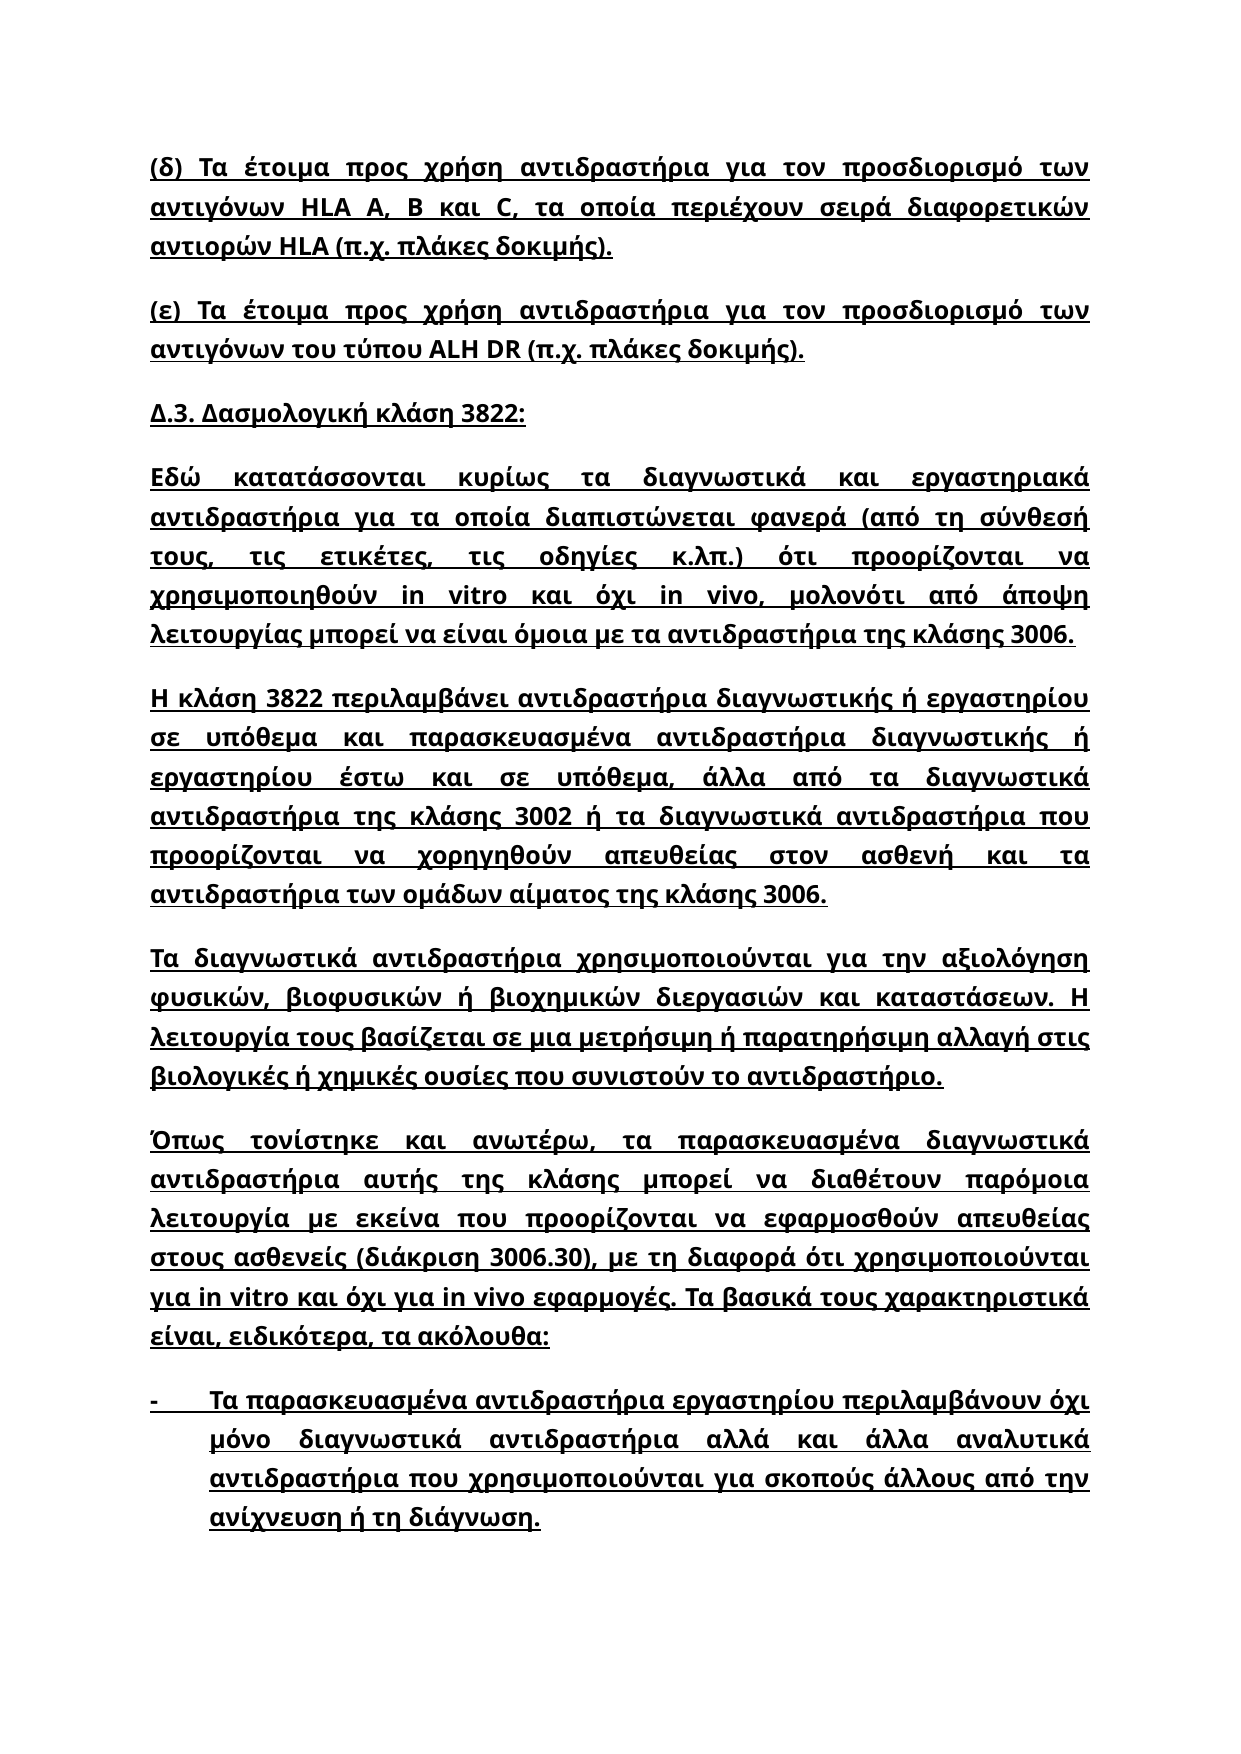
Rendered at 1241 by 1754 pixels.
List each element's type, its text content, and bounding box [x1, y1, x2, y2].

text εργαστηρίου έστω και σε υπόθεμα, άλλα από τα διαγνωστικά [150, 751, 1090, 788]
text αντιδραστήρια των ομάδων αίματος της κλάσης 3006. [150, 868, 1090, 911]
text σε υπόθεμα και παρασκευασμένα αντιδραστήρια διαγνωστικής ή [150, 712, 1090, 749]
text αντιγόνων HLA A, B και C, τα οποία περιέχουν σειρά διαφορετικών [150, 181, 1090, 218]
text (δ) Τα έτοιμα προς χρήση αντιδραστήρια για τον προσδιορισμό των [150, 150, 1090, 179]
text Εδώ κατατάσσονται κυρίως τα διαγνωστικά και εργαστηριακά [150, 460, 1090, 489]
text στους ασθενείς (διάκριση 3006.30), με τη διαφορά ότι χρησιμοποιούνται [150, 1232, 1090, 1269]
text χρησιμοποιηθούν in vitro και όχι in vivo, μολονότι από άποψη [150, 569, 1090, 606]
text αντιορών HLA (π.χ. πλάκες δοκιμής). [150, 220, 1090, 262]
text Δ.3. Δασμολογική κλάση 3822: [150, 396, 1090, 430]
text προορίζονται να χορηγηθούν απευθείας στον ασθενή και τα [150, 829, 1090, 866]
text λειτουργία τους βασίζεται σε μια μετρήσιμη ή παρατηρήσιμη αλλαγή στις [150, 1011, 1090, 1048]
text λειτουργία με εκείνα που προορίζονται να εφαρμοσθούν απευθείας [150, 1192, 1090, 1230]
text βιολογικές ή χημικές ουσίες που συνιστούν το αντιδραστήριο. [150, 1050, 1090, 1092]
text Όπως τονίστηκε και ανωτέρω, τα παρασκευασμένα διαγνωστικά [150, 1122, 1090, 1151]
text αντιδραστήρια της κλάσης 3002 ή τα διαγνωστικά αντιδραστήρια που [150, 790, 1090, 827]
text Η κλάση 3822 περιλαμβάνει αντιδραστήρια διαγνωστικής ή εργαστηρίου [150, 681, 1090, 710]
text αντιδραστήρια αυτής της κλάσης μπορεί να διαθέτουν παρόμοια [150, 1153, 1090, 1191]
text Τα διαγνωστικά αντιδραστήρια χρησιμοποιούνται για την αξιολόγηση [150, 941, 1090, 970]
list μόνο διαγνωστικά αντιδραστήρια αλλά και άλλα αναλυτικά αντιδραστήρια που χρησιμοποιούνται για σκοπούς άλλους από την ανίχνευση ή τη διάγνωση. [150, 1413, 1090, 1534]
text είναι, ειδικότερα, τα ακόλουθα: [150, 1310, 1090, 1352]
text αντιγόνων του τύπου ALH DR (π.χ. πλάκες δοκιμής). [150, 323, 1090, 366]
list - Τα παρασκευασμένα αντιδραστήρια εργαστηρίου περιλαμβάνουν όχι [150, 1382, 1090, 1411]
text για in vitro και όχι για in vivo εφαρμογές. Τα βασικά τους χαρακτηριστικά [150, 1271, 1090, 1308]
text (ε) Τα έτοιμα προς χρήση αντιδραστήρια για τον προσδιορισμό των [150, 292, 1090, 321]
text φυσικών, βιοφυσικών ή βιοχημικών διεργασιών και καταστάσεων. Η [150, 972, 1090, 1009]
text αντιδραστήρια για τα οποία διαπιστώνεται φανερά (από τη σύνθεσή [150, 491, 1090, 528]
text τους, τις ετικέτες, τις οδηγίες κ.λπ.) ότι προορίζονται να [150, 530, 1090, 567]
text λειτουργίας μπορεί να είναι όμοια με τα αντιδραστήρια της κλάσης 3006. [150, 608, 1090, 651]
